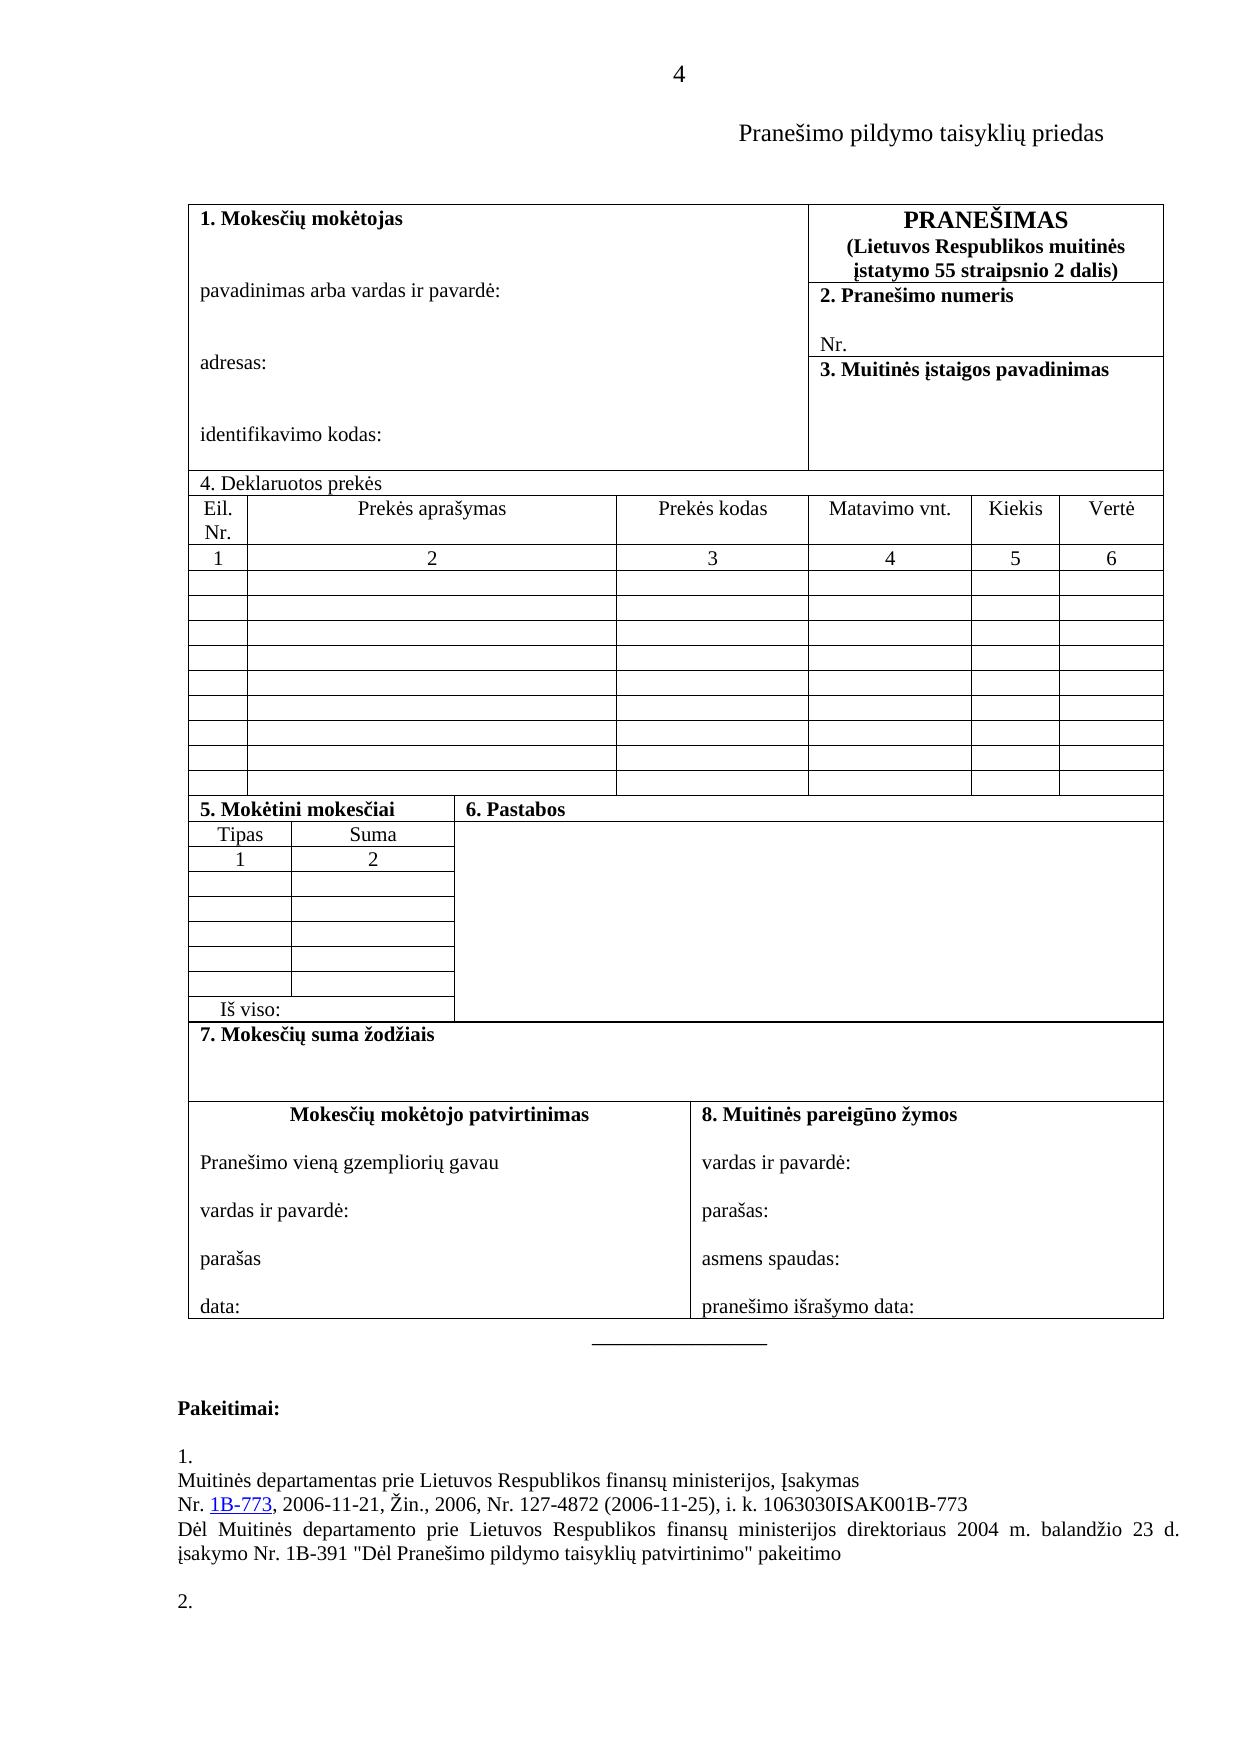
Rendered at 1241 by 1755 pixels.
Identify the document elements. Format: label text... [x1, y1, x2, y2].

table_cell Tipas [189, 822, 291, 846]
table_cell [189, 721, 247, 745]
table_cell [617, 596, 808, 620]
table_cell [248, 696, 616, 720]
table_cell [189, 872, 291, 896]
table_cell 4 [809, 545, 971, 569]
table_cell [189, 646, 247, 670]
table_cell 6. Pastabos [455, 796, 1163, 821]
table_cell [292, 972, 454, 996]
table_cell [617, 646, 808, 670]
text Dėl Muitinės departamento prie Lietuvos Respublikos finansų ministerijos direktoriaus 2004 m. balandžio 23 d. įsakymo Nr. 1B-391 "Dėl Pranešimo pildymo taisyklių patvirtinimo" pakeitimo [177, 1516, 1181, 1564]
table_header PRANEŠIMAS (Lietuvos Respublikos muitinės įstatymo 55 straipsnio 2 dalis) [809, 205, 1163, 282]
table_cell [292, 997, 454, 1021]
table_cell [189, 746, 247, 770]
table_cell [455, 822, 1163, 1021]
table_cell Matavimo vnt. [809, 496, 971, 544]
table_cell 7. Mokesčių suma žodžiais [189, 1023, 1163, 1101]
text Pakeitimai: [177, 1396, 1181, 1420]
table_cell [617, 621, 808, 645]
table_cell [1060, 571, 1163, 594]
table_cell [189, 947, 291, 971]
table_cell [248, 771, 616, 795]
text Nr. 1B-773, 2006-11-21, Žin., 2006, Nr. 127-4872 (2006-11-25), i. k. 1063030ISAK001B-773 [177, 1492, 1181, 1516]
table_cell [972, 596, 1059, 620]
table_cell [189, 771, 247, 795]
table_cell Kiekis [972, 496, 1059, 544]
table_cell [617, 721, 808, 745]
table_cell Vertė [1060, 496, 1163, 544]
table_cell [972, 571, 1059, 594]
table_header 1. Mokesčių mokėtojas pavadinimas arba vardas ir pavardė: adresas: identifikavimo kodas: [189, 205, 808, 470]
table_cell [1060, 746, 1163, 770]
table_cell Mokesčių mokėtojo patvirtinimas Pranešimo vieną gzempliorių gavau vardas ir pavardė: parašas data: [189, 1102, 690, 1318]
table_cell 3. Muitinės įstaigos pavadinimas [809, 357, 1163, 470]
table_cell [292, 872, 454, 896]
table_cell [972, 696, 1059, 720]
table_cell [617, 696, 808, 720]
table_cell [809, 746, 971, 770]
table_cell Iš viso: [189, 997, 292, 1021]
table_cell [1060, 771, 1163, 795]
table_cell [189, 922, 291, 946]
table_cell Prekės kodas [617, 496, 808, 544]
table_cell [292, 897, 454, 921]
table_cell 2. Pranešimo numeris Nr. [809, 283, 1163, 356]
table_cell Prekės aprašymas [248, 496, 616, 544]
table_cell [809, 646, 971, 670]
table_cell [189, 972, 291, 996]
table_cell [1060, 671, 1163, 695]
table_cell [248, 721, 616, 745]
table_cell [248, 746, 616, 770]
table_cell [809, 671, 971, 695]
table_cell [189, 897, 291, 921]
table_cell 3 [617, 545, 808, 569]
table_cell [809, 696, 971, 720]
table_cell [189, 571, 247, 594]
table_cell [972, 746, 1059, 770]
table_cell 6 [1060, 545, 1163, 569]
table_cell [1060, 621, 1163, 645]
table_cell [292, 947, 454, 971]
table_cell [972, 771, 1059, 795]
table_cell 2 [248, 545, 616, 569]
table_cell [809, 571, 971, 594]
table_cell [1060, 646, 1163, 670]
table_cell Suma [292, 822, 454, 846]
table_cell [1060, 696, 1163, 720]
table_cell [809, 621, 971, 645]
text Pranešimo pildymo taisyklių priedas [738, 118, 1181, 147]
table_cell [809, 596, 971, 620]
table_cell 4. Deklaruotos prekės [189, 471, 1163, 495]
table_cell [189, 596, 247, 620]
table_cell 5. Mokėtini mokesčiai [189, 796, 454, 821]
table_cell 1 [189, 847, 291, 871]
table_cell 5 [972, 545, 1059, 569]
table_cell [972, 671, 1059, 695]
table_cell [617, 671, 808, 695]
table_cell [809, 721, 971, 745]
text ______________ [177, 1319, 1181, 1348]
table_cell [1060, 596, 1163, 620]
table_cell [617, 746, 808, 770]
table_cell [248, 596, 616, 620]
table_cell [189, 671, 247, 695]
table_cell [972, 721, 1059, 745]
table_cell [189, 621, 247, 645]
table_cell [248, 571, 616, 594]
table_cell [972, 646, 1059, 670]
table_cell [809, 771, 971, 795]
table_cell [248, 621, 616, 645]
table_cell 8. Muitinės pareigūno žymos vardas ir pavardė: parašas: asmens spaudas: pranešimo išrašymo data: [691, 1102, 1163, 1318]
table_cell [248, 671, 616, 695]
table_cell [972, 621, 1059, 645]
text 2. [177, 1589, 1181, 1613]
table_cell Eil. Nr. [189, 496, 247, 544]
text 1. [177, 1444, 1181, 1468]
table_cell [1060, 721, 1163, 745]
table_cell [248, 646, 616, 670]
table_cell [189, 696, 247, 720]
table_cell 1 [189, 545, 247, 569]
table_cell 2 [292, 847, 454, 871]
text Muitinės departamentas prie Lietuvos Respublikos finansų ministerijos, Įsakymas [177, 1468, 1181, 1492]
table_cell [292, 922, 454, 946]
table_cell [617, 571, 808, 594]
table_cell [617, 771, 808, 795]
